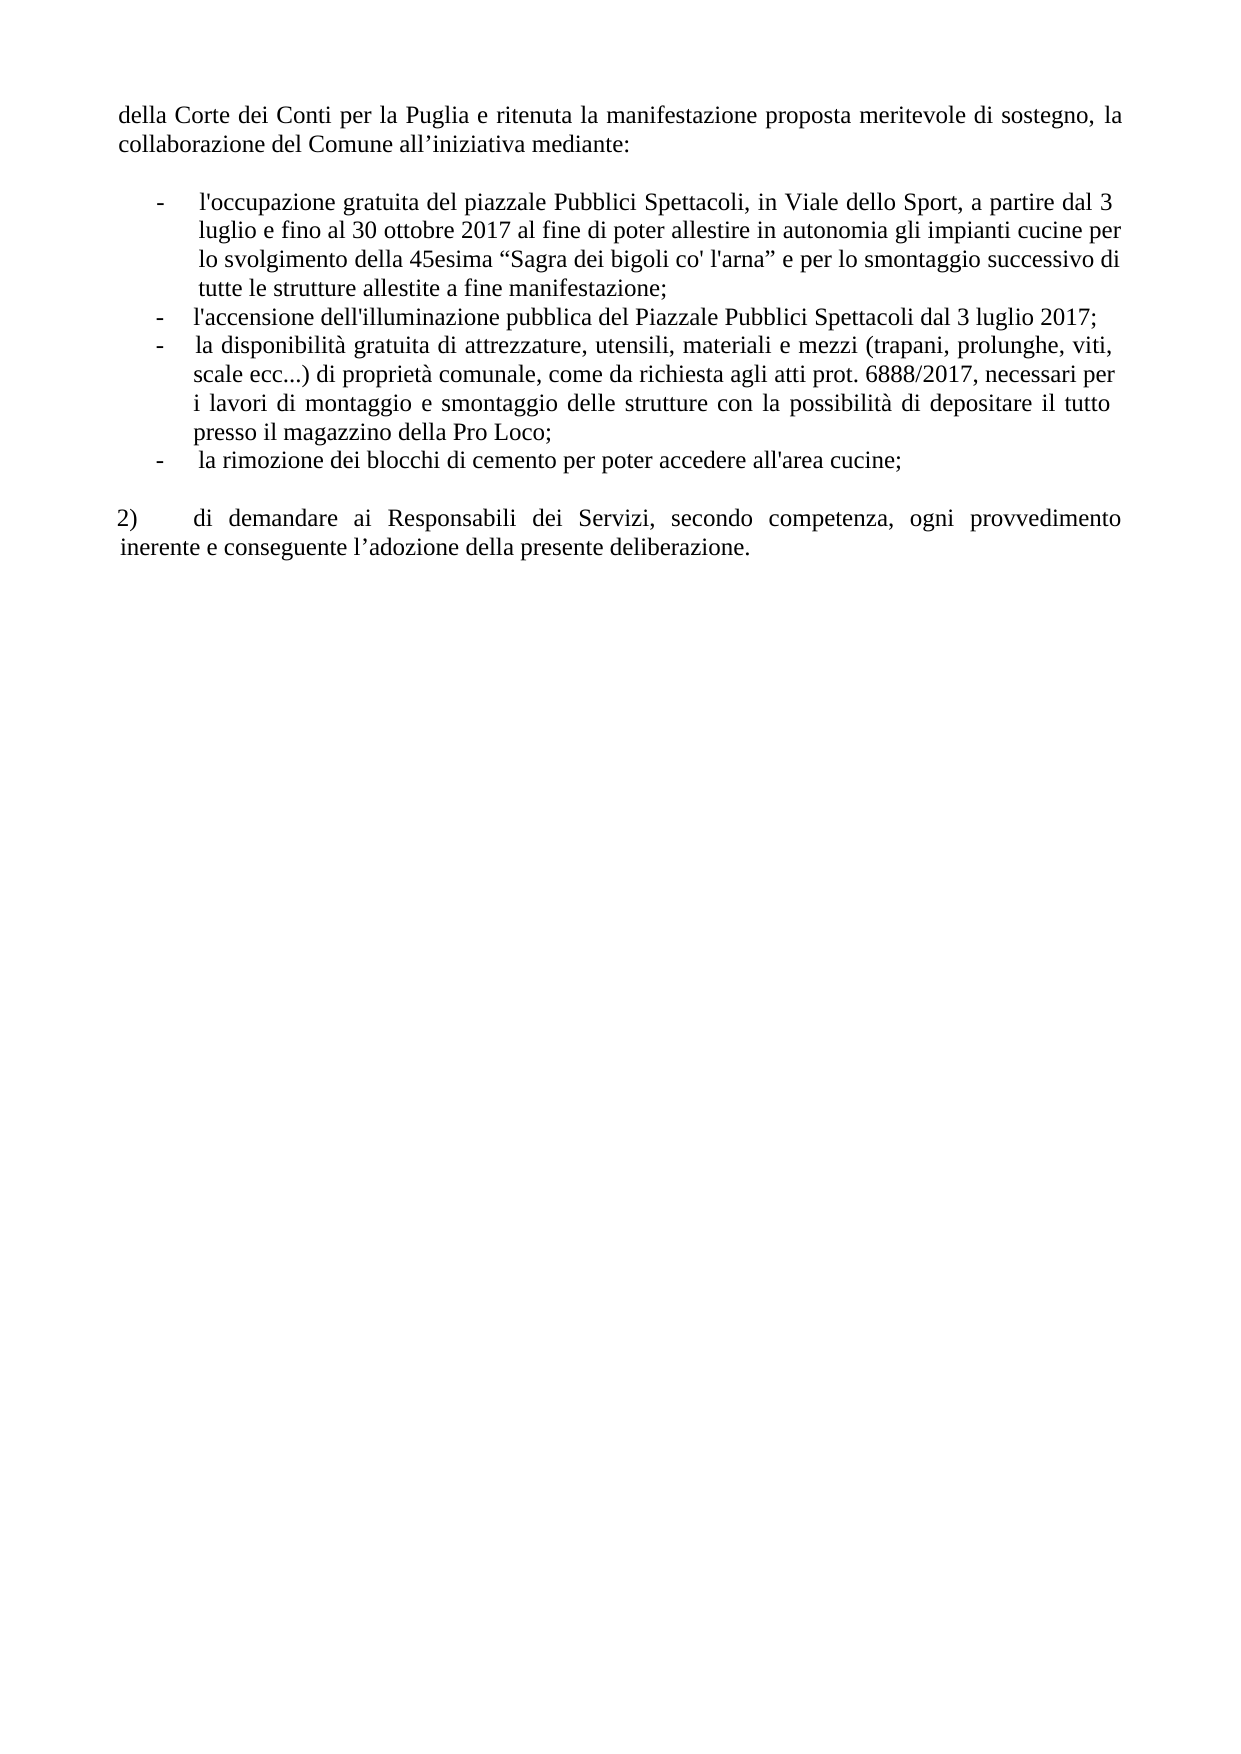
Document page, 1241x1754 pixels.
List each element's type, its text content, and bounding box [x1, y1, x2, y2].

list - la rimozione dei blocchi di cemento per poter accedere all'area cucine; [118, 445, 1122, 474]
list - la disponibilità gratuita di attrezzature, utensili, materiali e mezzi (trapani, prolunghe, viti, scale ecc...) di proprietà comunale, come da richiesta agli atti prot. 6888/2017, necessari per i lavori di montaggio e smontaggio delle strutture con la possibilità di depositare il tutto presso il magazzino della Pro Loco; [118, 330, 1122, 445]
list - l'accensione dell'illuminazione pubblica del Piazzale Pubblici Spettacoli dal 3 luglio 2017; [118, 302, 1122, 330]
subtitle - l'occupazione gratuita del piazzale Pubblici Spettacoli, in Viale dello Sport, a partire dal 3 luglio e fino al 30 ottobre 2017 al fine di poter allestire in autonomia gli impianti cucine per lo svolgimento della 45esima “Sagra dei bigoli co' l'arna” e per lo smontaggio successivo di tutte le strutture allestite a fine manifestazione; [156, 187, 1122, 302]
list di demandare ai Responsabili dei Servizi, secondo competenza, ogni provvedimento inerente e conseguente l’adozione della presente deliberazione. [117, 503, 1122, 560]
text della Corte dei Conti per la Puglia e ritenuta la manifestazione proposta meritevole di sostegno, la collaborazione del Comune all’iniziativa mediante: [118, 100, 1122, 158]
